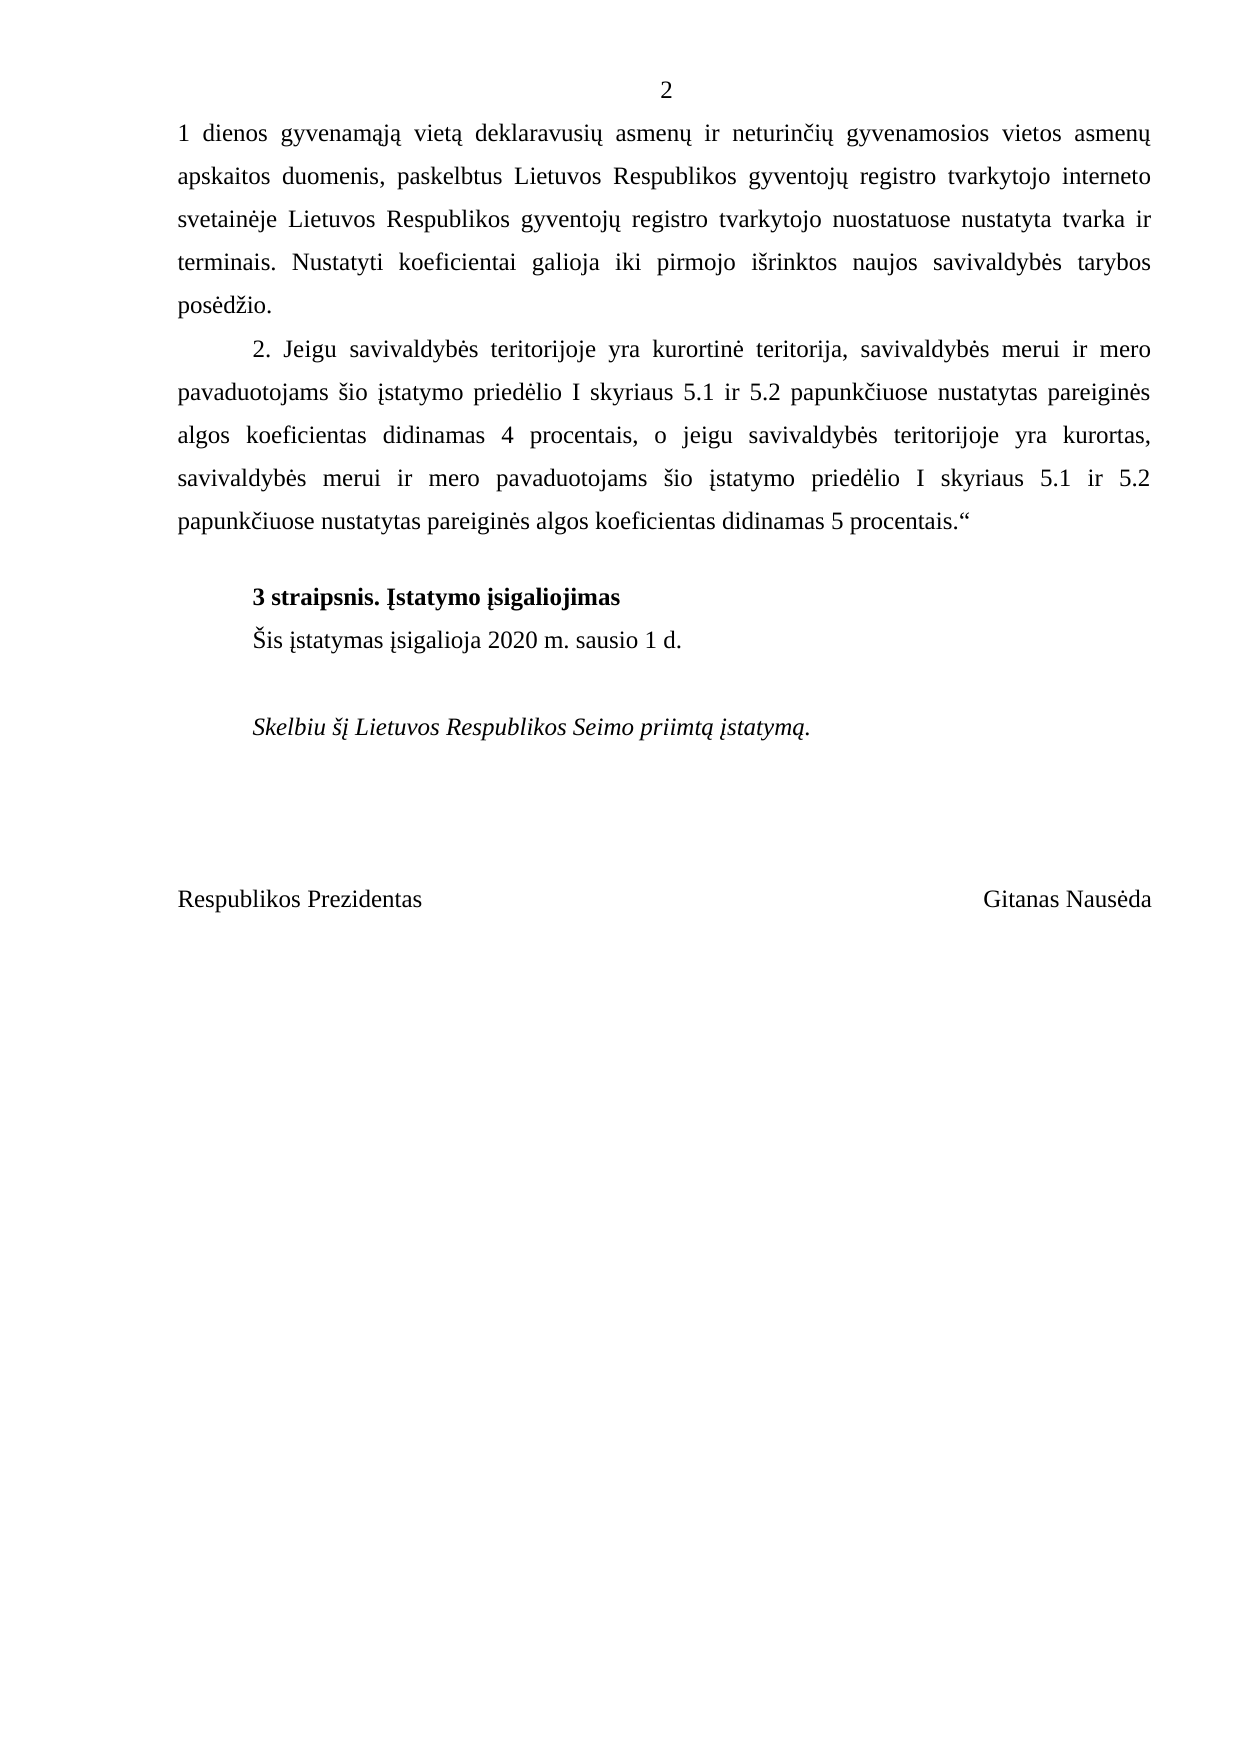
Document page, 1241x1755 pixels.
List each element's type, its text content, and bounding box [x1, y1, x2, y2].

text 1 dienos gyvenamąją vietą deklaravusių asmenų ir neturinčių gyvenamosios vietos asmenų apskaitos duomenis, paskelbtus Lietuvos Respublikos gyventojų registro tvarkytojo interneto svetainėje Lietuvos Respublikos gyventojų registro tvarkytojo nuostatuose nustatyta tvarka ir terminais. Nustatyti koeficientai galioja iki pirmojo išrinktos naujos savivaldybės tarybos posėdžio. [177, 118, 1152, 319]
text Respublikos Prezidentas Gitanas Nausėda [177, 884, 1152, 913]
text Šis įstatymas įsigalioja 2020 m. sausio 1 d. [177, 626, 1152, 654]
text 2. Jeigu savivaldybės teritorijoje yra kurortinė teritorija, savivaldybės merui ir mero pavaduotojams šio įstatymo priedėlio I skyriaus 5.1 ir 5.2 papunkčiuose nustatytas pareiginės algos koeficientas didinamas 4 procentais, o jeigu savivaldybės teritorijoje yra kurortas, savivaldybės merui ir mero pavaduotojams šio įstatymo priedėlio I skyriaus 5.1 ir 5.2 papunkčiuose nustatytas pareiginės algos koeficientas didinamas 5 procentais.“ [177, 334, 1152, 535]
text Skelbiu šį Lietuvos Respublikos Seimo priimtą įstatymą. [177, 712, 1152, 741]
text 3 straipsnis. Įstatymo įsigaliojimas [177, 582, 1152, 611]
